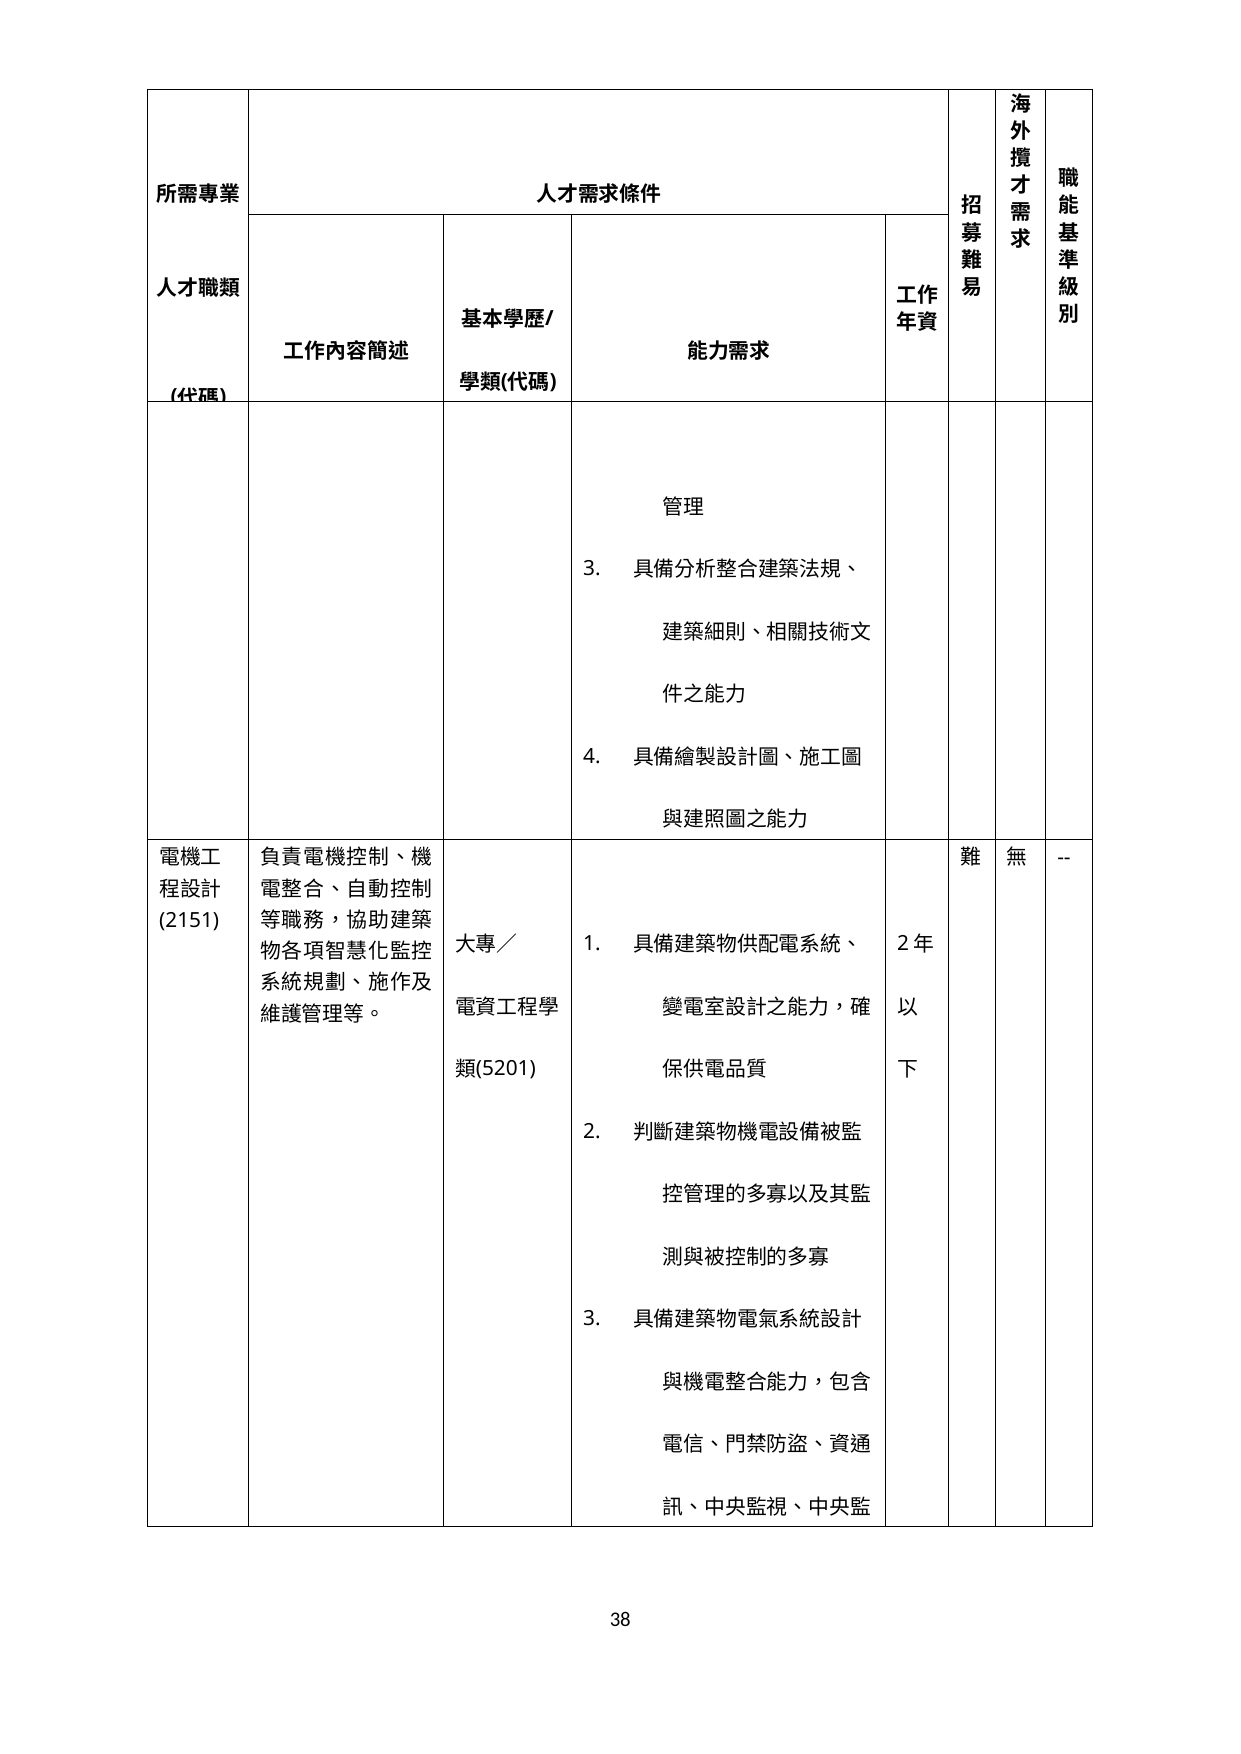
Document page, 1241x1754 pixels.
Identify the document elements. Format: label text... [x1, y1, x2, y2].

table_cell [249, 402, 443, 839]
table_cell -- [1046, 402, 1092, 839]
table_cell 難 [949, 840, 995, 1526]
table_header 人才需求條件 [249, 90, 948, 214]
table_cell [996, 402, 1045, 839]
table_cell 基本學歷/ 學類(代碼) [444, 215, 571, 401]
table_cell 2年以下 [886, 840, 948, 1526]
table_cell 大專／ 電資工程學類(5201) [444, 840, 571, 1526]
table_header 招募難易 [949, 90, 995, 401]
table_cell -- [1046, 840, 1092, 1526]
table_header 職能基準級別 [1046, 90, 1092, 401]
table_cell 電機工程設計(2151) [148, 840, 248, 1526]
table_cell 工作內容簡述 [249, 215, 443, 401]
table_header 海外攬才需求 [996, 90, 1045, 401]
table_cell 無 [996, 840, 1045, 1526]
table_cell [949, 402, 995, 839]
table_cell [148, 402, 248, 839]
table_header 所需專業 人才職類 (代碼) [148, 90, 248, 401]
table_cell 工作 年資 [886, 215, 948, 401]
table_cell 負責電機控制、機電整合、自動控制等職務，協助建築物各項智慧化監控系統規劃、施作及維護管理等。 [249, 840, 443, 1526]
table_cell 具備在以建築物為載體，導入智慧型高科技技術、材料、產品之應用，使建築物更安全健康、便利舒適、節能減碳又環保之規劃設計能力 熟稔智慧綠建築評估系統，包含智慧綠建築標章、建物環境、建築成本、智慧化系統、使用管理 具備分析整合建築法規、建築細則、相關技術文件之能力 具備繪製設計圖、施工圖與建照圖之能力 [572, 402, 885, 839]
table_cell 能力需求 [572, 215, 885, 401]
table_cell 具備建築物供配電系統、變電室設計之能力，確保供電品質 判斷建築物機電設備被監控管理的多寡以及其監測與被控制的多寡 具備建築物電氣系統設計與機電整合能力，包含電信、門禁防盜、資通訊、中央監視、中央監 [572, 840, 885, 1526]
table_cell [886, 402, 948, 839]
table_cell [444, 402, 571, 839]
